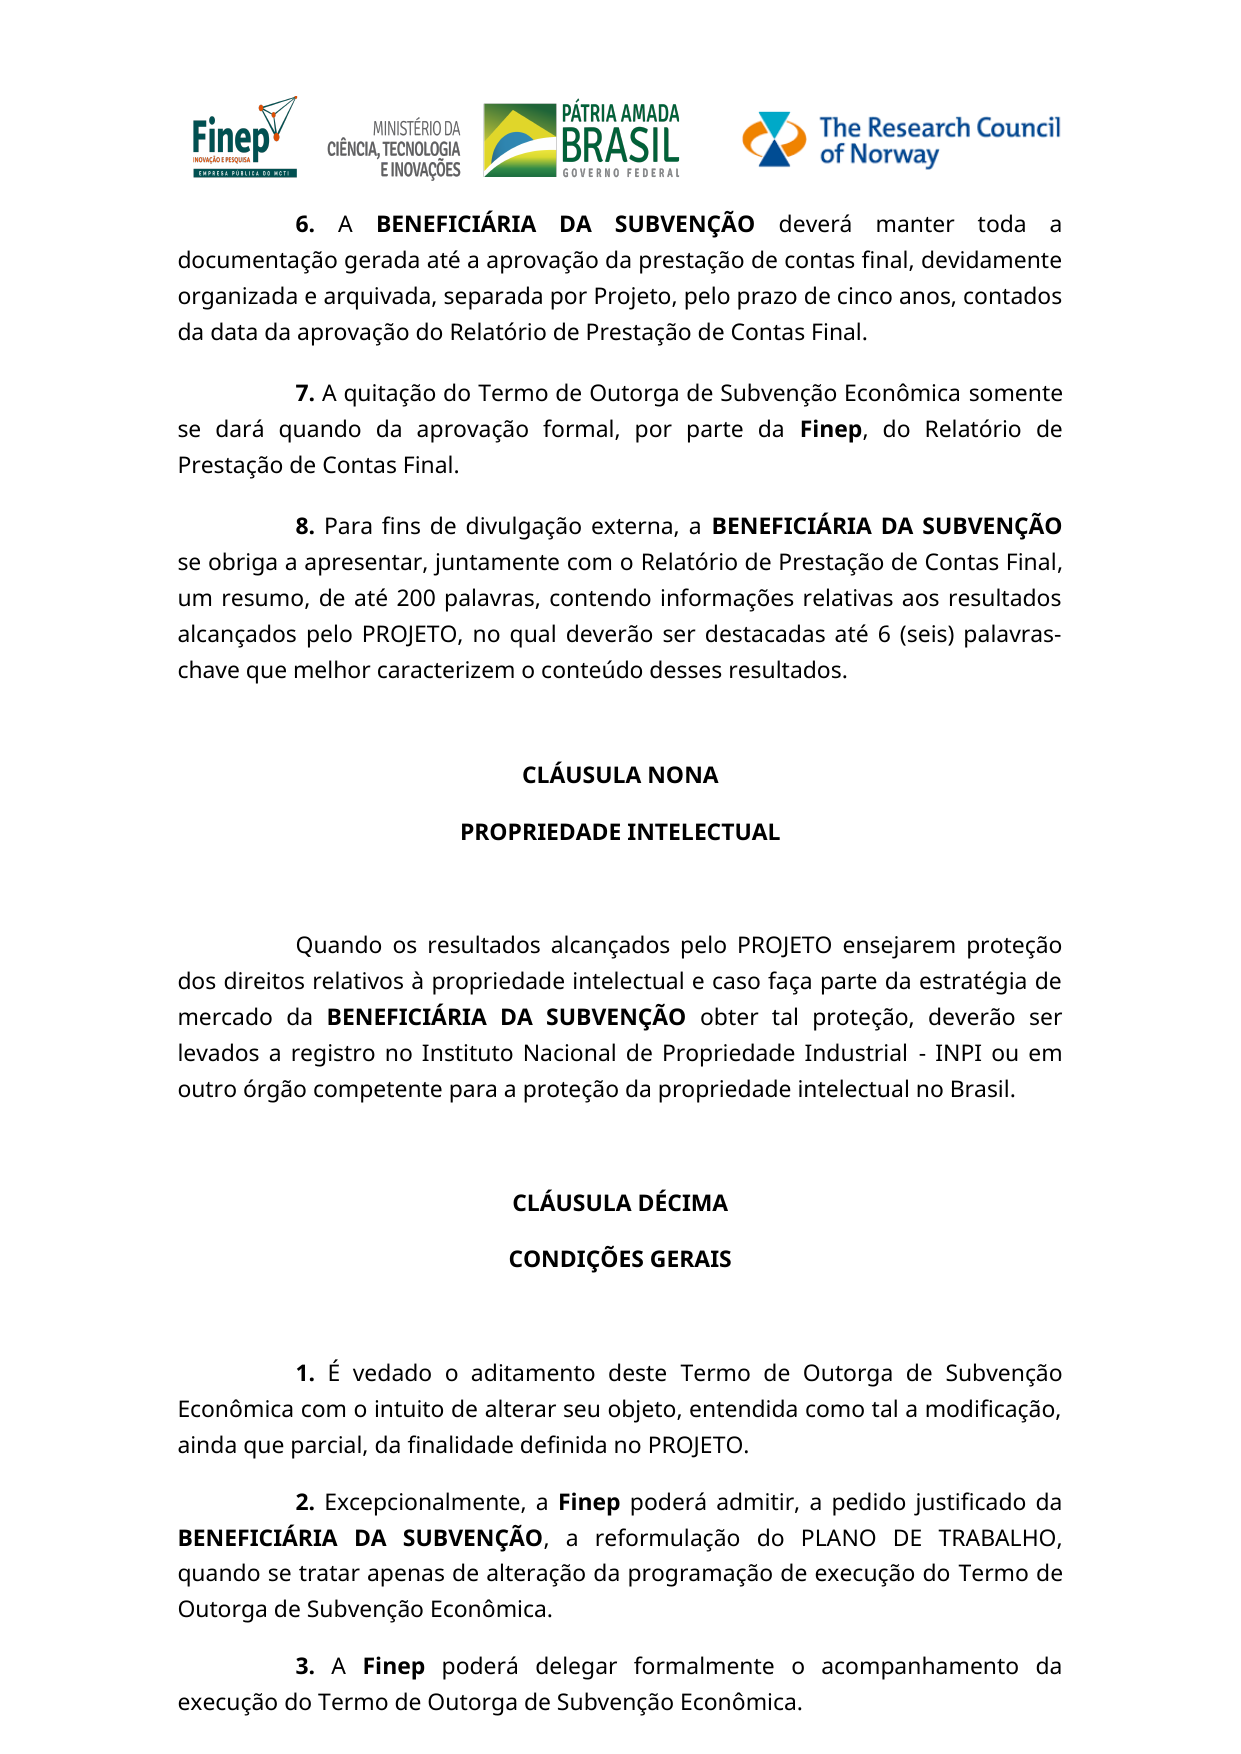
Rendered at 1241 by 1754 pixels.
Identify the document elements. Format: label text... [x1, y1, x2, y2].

text 6. A BENEFICIÁRIA DA SUBVENÇÃO deverá manter toda a documentação gerada até a aprovação da prestação de contas final, devidamente organizada e arquivada, separada por Projeto, pelo prazo de cinco anos, contados da data da aprovação do Relatório de Prestação de Contas Final. [177, 208, 1063, 347]
text Quando os resultados alcançados pelo PROJETO ensejarem proteção dos direitos relativos à propriedade intelectual e caso faça parte da estratégia de mercado da BENEFICIÁRIA DA SUBVENÇÃO obter tal proteção, deverão ser levados a registro no Instituto Nacional de Propriedade Industrial - INPI ou em outro órgão competente para a proteção da propriedade intelectual no Brasil. [177, 929, 1063, 1104]
text 2. Excepcionalmente, a Finep poderá admitir, a pedido justificado da BENEFICIÁRIA DA SUBVENÇÃO, a reformulação do PLANO DE TRABALHO, quando se tratar apenas de alteração da programação de execução do Termo de Outorga de Subvenção Econômica. [177, 1486, 1063, 1624]
text 3. A Finep poderá delegar formalmente o acompanhamento da execução do Termo de Outorga de Subvenção Econômica. [177, 1650, 1063, 1717]
subtitle CONDIÇÕES GERAIS [177, 1243, 1063, 1274]
text 1. É vedado o aditamento deste Termo de Outorga de Subvenção Econômica com o intuito de alterar seu objeto, entendida como tal a modificação, ainda que parcial, da finalidade definida no PROJETO. [177, 1357, 1063, 1460]
subtitle CLÁUSULA NONA [177, 759, 1063, 790]
subtitle PROPRIEDADE INTELECTUAL [177, 816, 1063, 847]
text 7. A quitação do Termo de Outorga de Subvenção Econômica somente se dará quando da aprovação formal, por parte da Finep, do Relatório de Prestação de Contas Final. [177, 377, 1063, 480]
subtitle CLÁUSULA DÉCIMA [177, 1187, 1063, 1218]
text 8. Para fins de divulgação externa, a BENEFICIÁRIA DA SUBVENÇÃO se obriga a apresentar, juntamente com o Relatório de Prestação de Contas Final, um resumo, de até 200 palavras, contendo informações relativas aos resultados alcançados pelo PROJETO, no qual deverão ser destacadas até 6 (seis) palavras-chave que melhor caracterizem o conteúdo desses resultados. [177, 510, 1063, 685]
